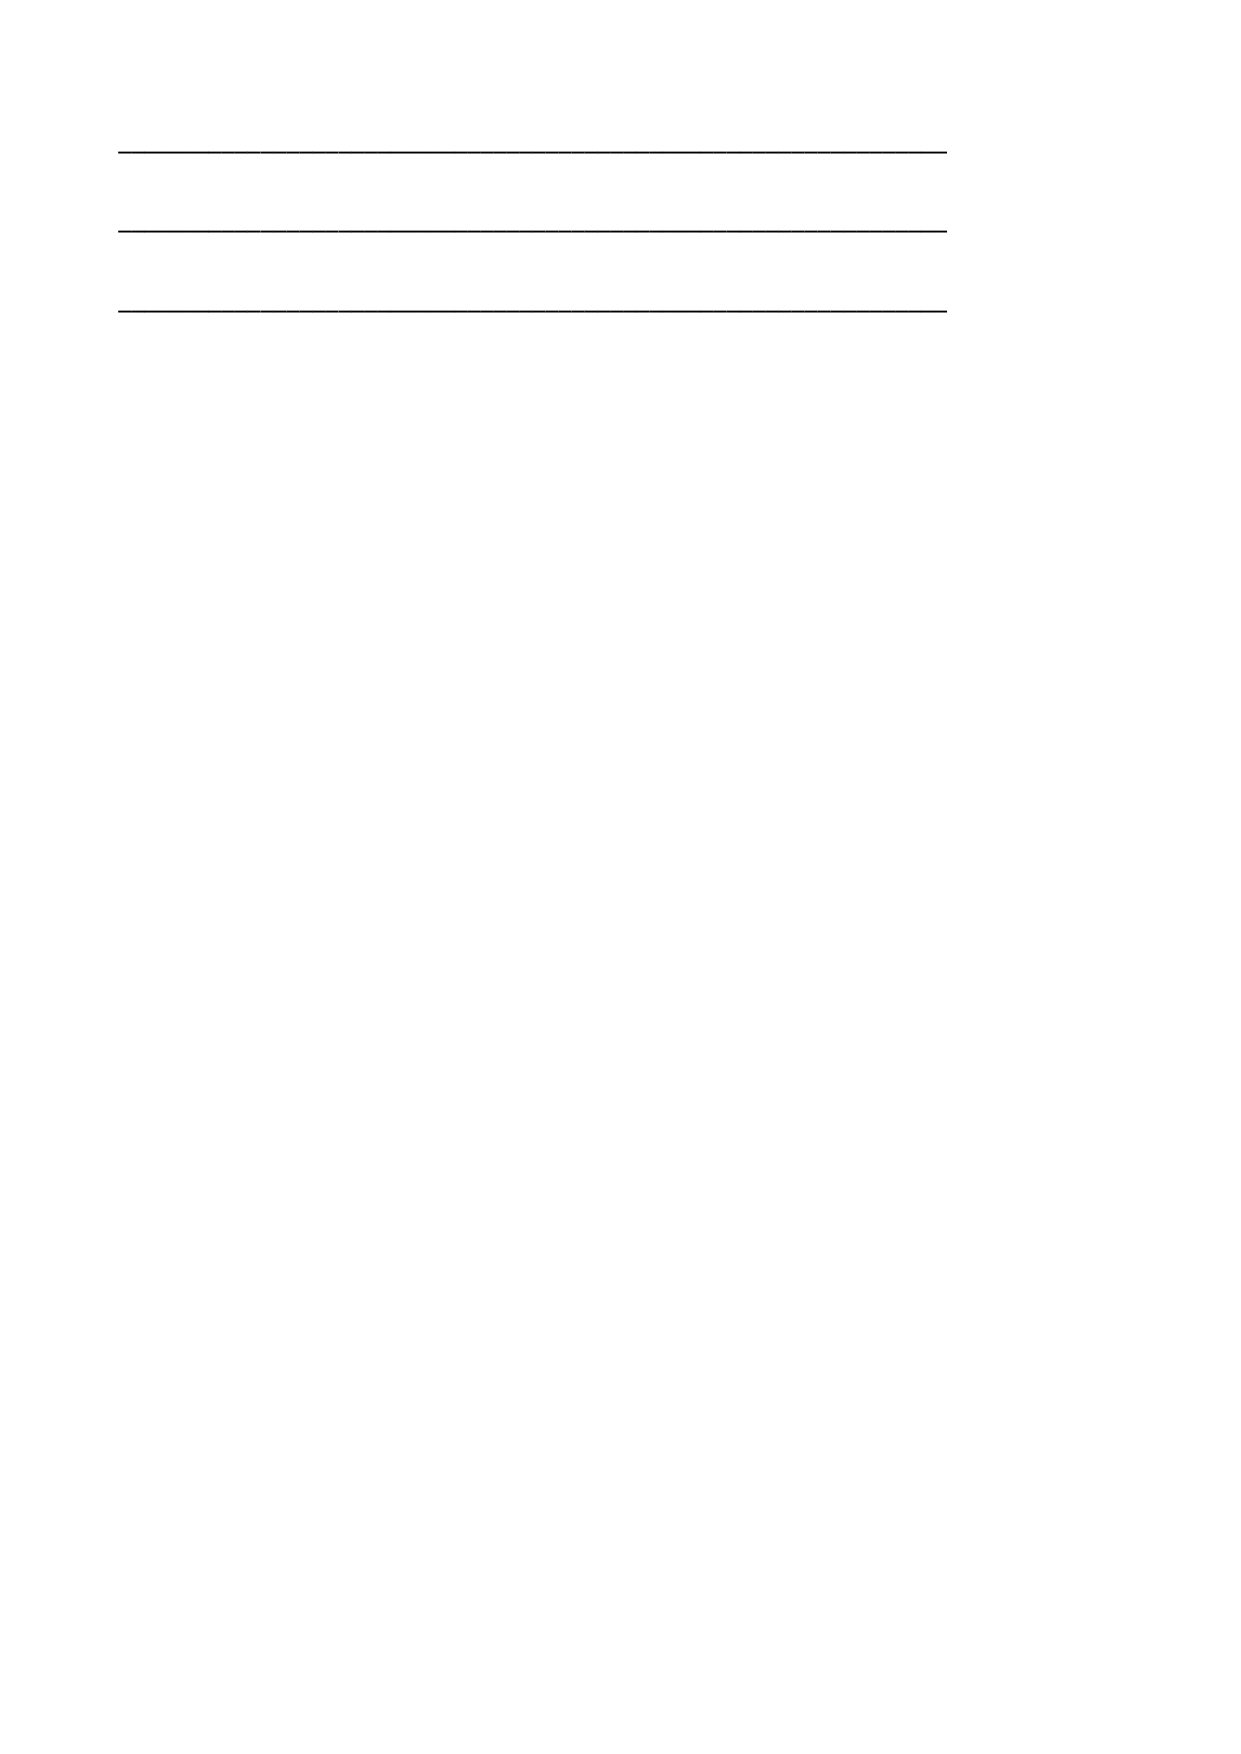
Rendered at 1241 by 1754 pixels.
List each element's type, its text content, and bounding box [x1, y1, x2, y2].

text ________________________________________________________________ [118, 197, 1122, 237]
text ________________________________________________________________ [118, 118, 1122, 158]
text ________________________________________________________________ [118, 277, 1122, 317]
